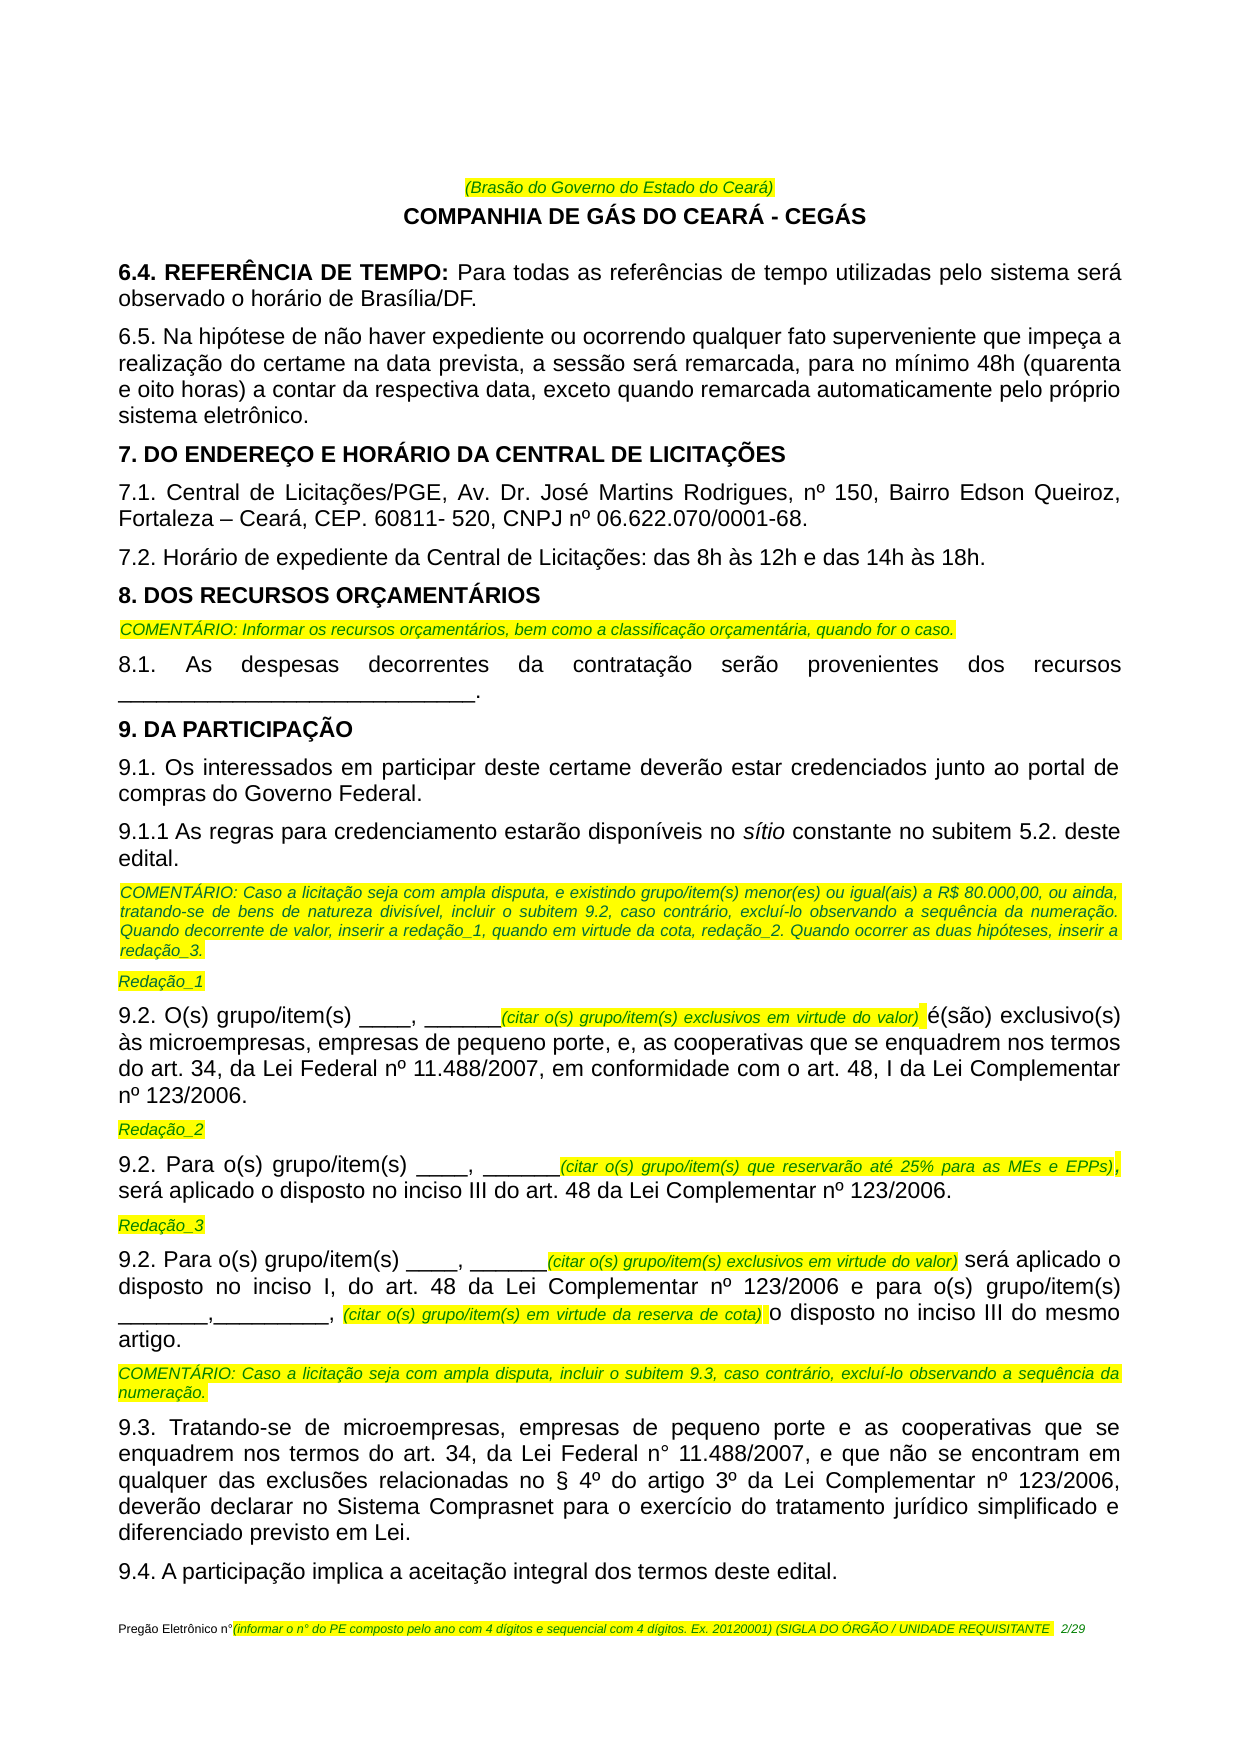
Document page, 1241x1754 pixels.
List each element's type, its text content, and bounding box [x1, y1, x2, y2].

text Redação_2 [118, 1120, 1121, 1139]
text 9.2. Para o(s) grupo/item(s) ____, ______(citar o(s) grupo/item(s) que reservarão até 25% para as MEs e EPPs), será aplicado o disposto no inciso III do art. 48 da Lei Complementar nº 123/2006. [118, 1151, 1121, 1203]
text 9.2. O(s) grupo/item(s) ____, ______(citar o(s) grupo/item(s) exclusivos em virtude do valor) é(são) exclusivo(s) às microempresas, empresas de pequeno porte, e, as cooperativas que se enquadrem nos termos do art. 34, da Lei Federal nº 11.488/2007, em conformidade com o art. 48, I da Lei Complementar nº 123/2006. [118, 1002, 1121, 1108]
text 7. DO ENDEREÇO E HORÁRIO DA CENTRAL DE LICITAÇÕES [118, 441, 1122, 467]
text 9. DA PARTICIPAÇÃO [118, 716, 1122, 742]
text 6.4. REFERÊNCIA DE TEMPO: Para todas as referências de tempo utilizadas pelo sistema será observado o horário de Brasília/DF. [118, 259, 1122, 311]
text 9.4. A participação implica a aceitação integral dos termos deste edital. [118, 1558, 1121, 1584]
text COMENTÁRIO: Caso a licitação seja com ampla disputa, e existindo grupo/item(s) menor(es) ou igual(ais) a R$ 80.000,00, ou ainda, tratando-se de bens de natureza divisível, incluir o subitem 9.2, caso contrário, excluí-lo observando a sequência da numeração. Quando decorrente de valor, inserir a redação_1, quando em virtude da cota, redação_2. Quando ocorrer as duas hipóteses, inserir a redação_3. [120, 883, 1122, 959]
text Redação_1 [118, 971, 1121, 991]
text Redação_3 [118, 1215, 1121, 1234]
text 6.5. Na hipótese de não haver expediente ou ocorrendo qualquer fato superveniente que impeça a realização do certame na data prevista, a sessão será remarcada, para no mínimo 48h (quarenta e oito horas) a contar da respectiva data, exceto quando remarcada automaticamente pelo próprio sistema eletrônico. [118, 323, 1122, 429]
text 9.2. Para o(s) grupo/item(s) ____, ______(citar o(s) grupo/item(s) exclusivos em virtude do valor) será aplicado o disposto no inciso I, do art. 48 da Lei Complementar nº 123/2006 e para o(s) grupo/item(s) _______,_________, (citar o(s) grupo/item(s) em virtude da reserva de cota) o disposto no inciso III do mesmo artigo. [118, 1246, 1121, 1352]
text 7.1. Central de Licitações/PGE, Av. Dr. José Martins Rodrigues, nº 150, Bairro Edson Queiroz, Fortaleza – Ceará, CEP. 60811- 520, CNPJ nº 06.622.070/0001-68. [118, 479, 1122, 532]
text 9.3. Tratando-se de microempresas, empresas de pequeno porte e as cooperativas que se enquadrem nos termos do art. 34, da Lei Federal n° 11.488/2007, e que não se encontram em qualquer das exclusões relacionadas no § 4º do artigo 3º da Lei Complementar nº 123/2006, deverão declarar no Sistema Comprasnet para o exercício do tratamento jurídico simplificado e diferenciado previsto em Lei. [118, 1414, 1121, 1546]
text 8. DOS RECURSOS ORÇAMENTÁRIOS [118, 582, 1122, 608]
text 9.1.1 As regras para credenciamento estarão disponíveis no sítio constante no subitem 5.2. deste edital. [118, 818, 1121, 871]
text 7.2. Horário de expediente da Central de Licitações: das 8h às 12h e das 14h às 18h. [118, 543, 1122, 570]
text COMENTÁRIO: Caso a licitação seja com ampla disputa, incluir o subitem 9.3, caso contrário, excluí-lo observando a sequência da numeração. [118, 1364, 1122, 1402]
text 8.1. As despesas decorrentes da contratação serão provenientes dos recursos ____________________________. [118, 651, 1122, 704]
text COMENTÁRIO: Informar os recursos orçamentários, bem como a classificação orçamentária, quando for o caso. [120, 620, 1122, 639]
text 9.1. Os interessados em participar deste certame deverão estar credenciados junto ao portal de compras do Governo Federal. [118, 754, 1121, 806]
